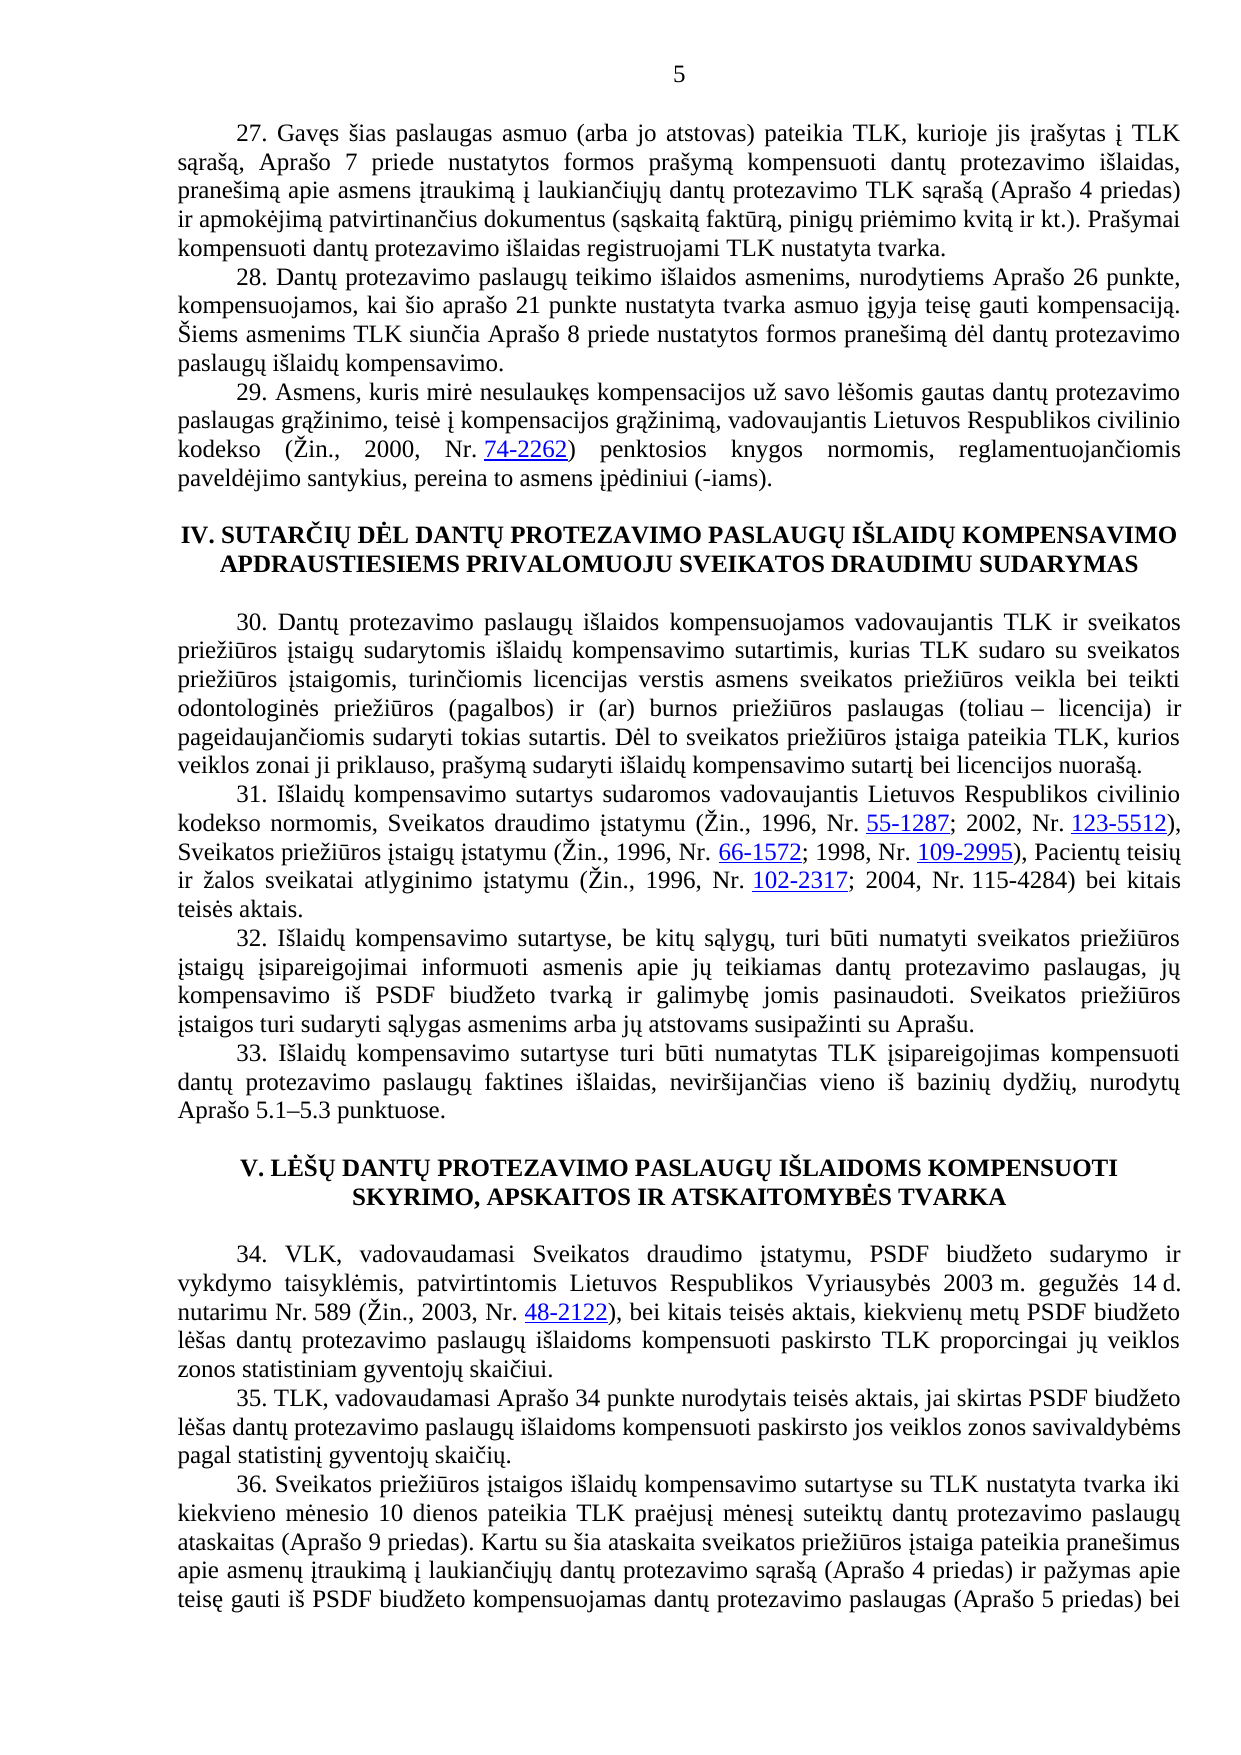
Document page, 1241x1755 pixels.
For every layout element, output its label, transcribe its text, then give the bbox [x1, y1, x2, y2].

text 36. Sveikatos priežiūros įstaigos išlaidų kompensavimo sutartyse su TLK nustatyta tvarka iki kiekvieno mėnesio 10 dienos pateikia TLK praėjusį mėnesį suteiktų dantų protezavimo paslaugų ataskaitas (Aprašo 9 priedas). Kartu su šia ataskaita sveikatos priežiūros įstaiga pateikia pranešimus apie asmenų įtraukimą į laukiančiųjų dantų protezavimo sąrašą (Aprašo 4 priedas) ir pažymas apie teisę gauti iš PSDF biudžeto kompensuojamas dantų protezavimo paslaugas (Aprašo 5 priedas) bei [177, 1469, 1181, 1613]
text 33. Išlaidų kompensavimo sutartyse turi būti numatytas TLK įsipareigojimas kompensuoti dantų protezavimo paslaugų faktines išlaidas, neviršijančias vieno iš bazinių dydžių, nurodytų Aprašo 5.1–5.3 punktuose. [177, 1038, 1181, 1124]
text V. LĖŠŲ DANTŲ PROTEZAVIMO PASLAUGŲ IŠLAIDOMS KOMPENSUOTI SKYRIMO, APSKAITOS IR ATSKAITOMYBĖS TVARKA [177, 1153, 1181, 1211]
text 32. Išlaidų kompensavimo sutartyse, be kitų sąlygų, turi būti numatyti sveikatos priežiūros įstaigų įsipareigojimai informuoti asmenis apie jų teikiamas dantų protezavimo paslaugas, jų kompensavimo iš PSDF biudžeto tvarką ir galimybę jomis pasinaudoti. Sveikatos priežiūros įstaigos turi sudaryti sąlygas asmenims arba jų atstovams susipažinti su Aprašu. [177, 923, 1181, 1038]
text 31. Išlaidų kompensavimo sutartys sudaromos vadovaujantis Lietuvos Respublikos civilinio kodekso normomis, Sveikatos draudimo įstatymu (Žin., 1996, Nr. 55-1287; 2002, Nr. 123-5512), Sveikatos priežiūros įstaigų įstatymu (Žin., 1996, Nr. 66-1572; 1998, Nr. 109-2995), Pacientų teisių ir žalos sveikatai atlyginimo įstatymu (Žin., 1996, Nr. 102-2317; 2004, Nr. 115-4284) bei kitais teisės aktais. [177, 779, 1181, 923]
text 34. VLK, vadovaudamasi Sveikatos draudimo įstatymu, PSDF biudžeto sudarymo ir vykdymo taisyklėmis, patvirtintomis Lietuvos Respublikos Vyriausybės 2003 m. gegužės 14 d. nutarimu Nr. 589 (Žin., 2003, Nr. 48-2122), bei kitais teisės aktais, kiekvienų metų PSDF biudžeto lėšas dantų protezavimo paslaugų išlaidoms kompensuoti paskirsto TLK proporcingai jų veiklos zonos statistiniam gyventojų skaičiui. [177, 1239, 1181, 1383]
text 27. Gavęs šias paslaugas asmuo (arba jo atstovas) pateikia TLK, kurioje jis įrašytas į TLK sąrašą, Aprašo 7 priede nustatytos formos prašymą kompensuoti dantų protezavimo išlaidas, pranešimą apie asmens įtraukimą į laukiančiųjų dantų protezavimo TLK sąrašą (Aprašo 4 priedas) ir apmokėjimą patvirtinančius dokumentus (sąskaitą faktūrą, pinigų priėmimo kvitą ir kt.). Prašymai kompensuoti dantų protezavimo išlaidas registruojami TLK nustatyta tvarka. [177, 118, 1181, 262]
text 35. TLK, vadovaudamasi Aprašo 34 punkte nurodytais teisės aktais, jai skirtas PSDF biudžeto lėšas dantų protezavimo paslaugų išlaidoms kompensuoti paskirsto jos veiklos zonos savivaldybėms pagal statistinį gyventojų skaičių. [177, 1383, 1181, 1469]
text 28. Dantų protezavimo paslaugų teikimo išlaidos asmenims, nurodytiems Aprašo 26 punkte, kompensuojamos, kai šio aprašo 21 punkte nustatyta tvarka asmuo įgyja teisę gauti kompensaciją. Šiems asmenims TLK siunčia Aprašo 8 priede nustatytos formos pranešimą dėl dantų protezavimo paslaugų išlaidų kompensavimo. [177, 262, 1181, 377]
text 30. Dantų protezavimo paslaugų išlaidos kompensuojamos vadovaujantis TLK ir sveikatos priežiūros įstaigų sudarytomis išlaidų kompensavimo sutartimis, kurias TLK sudaro su sveikatos priežiūros įstaigomis, turinčiomis licencijas verstis asmens sveikatos priežiūros veikla bei teikti odontologinės priežiūros (pagalbos) ir (ar) burnos priežiūros paslaugas (toliau – licencija) ir pageidaujančiomis sudaryti tokias sutartis. Dėl to sveikatos priežiūros įstaiga pateikia TLK, kurios veiklos zonai ji priklauso, prašymą sudaryti išlaidų kompensavimo sutartį bei licencijos nuorašą. [177, 607, 1181, 779]
text IV. SUTARČIŲ DĖL DANTŲ PROTEZAVIMO PASLAUGŲ IŠLAIDŲ KOMPENSAVIMO APDRAUSTIESIEMS PRIVALOMUOJU SVEIKATOS DRAUDIMU SUDARYMAS [177, 521, 1181, 578]
text 29. Asmens, kuris mirė nesulaukęs kompensacijos už savo lėšomis gautas dantų protezavimo paslaugas grąžinimo, teisė į kompensacijos grąžinimą, vadovaujantis Lietuvos Respublikos civilinio kodekso (Žin., 2000, Nr. 74-2262) penktosios knygos normomis, reglamentuojančiomis paveldėjimo santykius, pereina to asmens įpėdiniui (-iams). [177, 377, 1181, 492]
